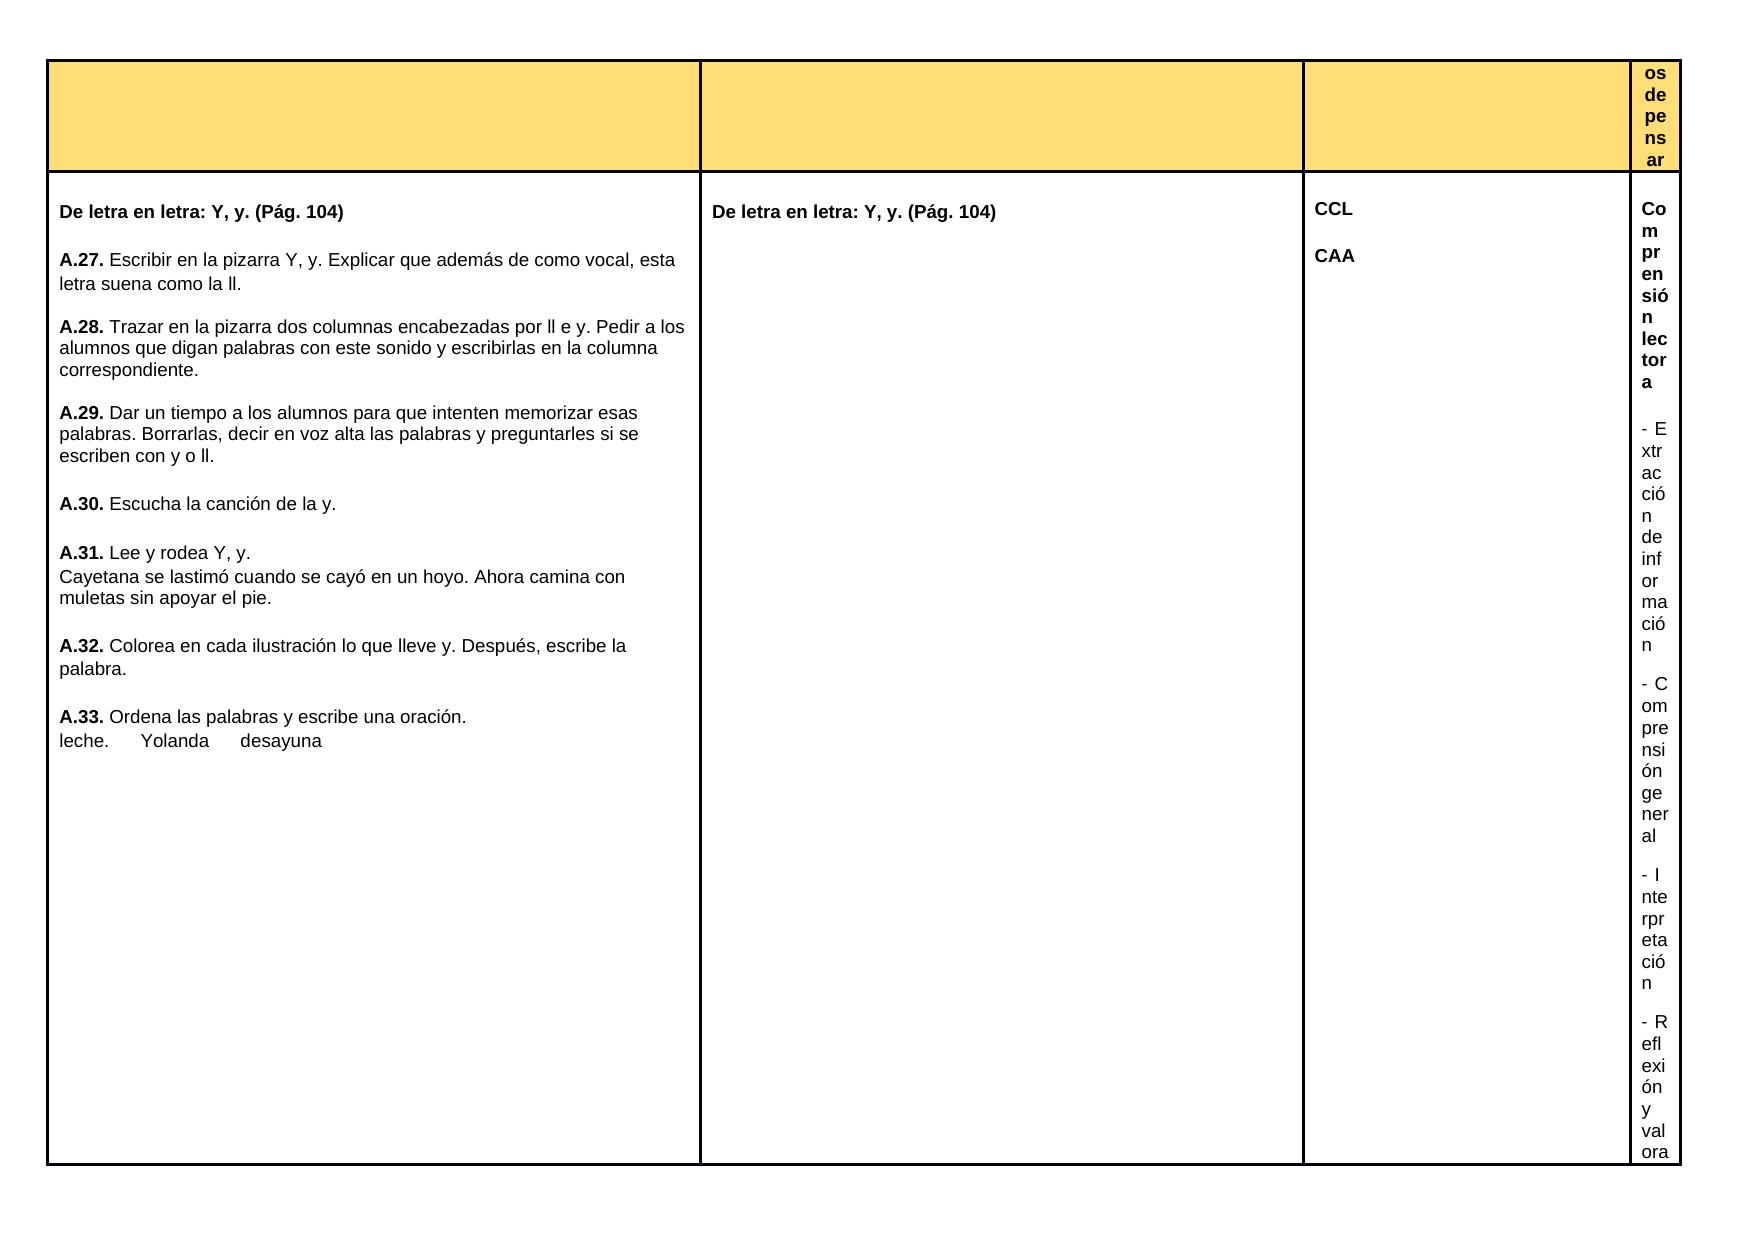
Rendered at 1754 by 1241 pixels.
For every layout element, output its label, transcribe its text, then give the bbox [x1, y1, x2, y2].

table_cell [1305, 62, 1629, 170]
table_cell Comprensión lectora Extracción de información Comprensión general Interpretación Reflexión y valora [1632, 173, 1679, 1163]
table_cell [49, 62, 699, 170]
table_cell CCL CAA [1305, 173, 1629, 1163]
table_cell De letra en letra: Y, y. (Pág. 104) [702, 173, 1302, 1163]
table_cell [702, 62, 1302, 170]
table_cell De letra en letra: Y, y. (Pág. 104) A.27. Escribir en la pizarra Y, y. Explicar que además de como vocal, esta letra suena como la ll. A.28. Trazar en la pizarra dos columnas encabezadas por ll e y. Pedir a los alumnos que digan palabras con este sonido y escribirlas en la columna correspondiente. A.29. Dar un tiempo a los alumnos para que intenten memorizar esas palabras. Borrarlas, decir en voz alta las palabras y preguntarles si se escriben con y o ll. A.30. Escucha la canción de la y. A.31. Lee y rodea Y, y. Cayetana se lastimó cuando se cayó en un hoyo. Ahora camina con muletas sin apoyar el pie. A.32. Colorea en cada ilustración lo que lleve y. Después, escribe la palabra. A.33. Ordena las palabras y escribe una oración. leche. Yolanda desayuna [49, 173, 699, 1163]
table_cell os de pensar [1632, 62, 1679, 170]
